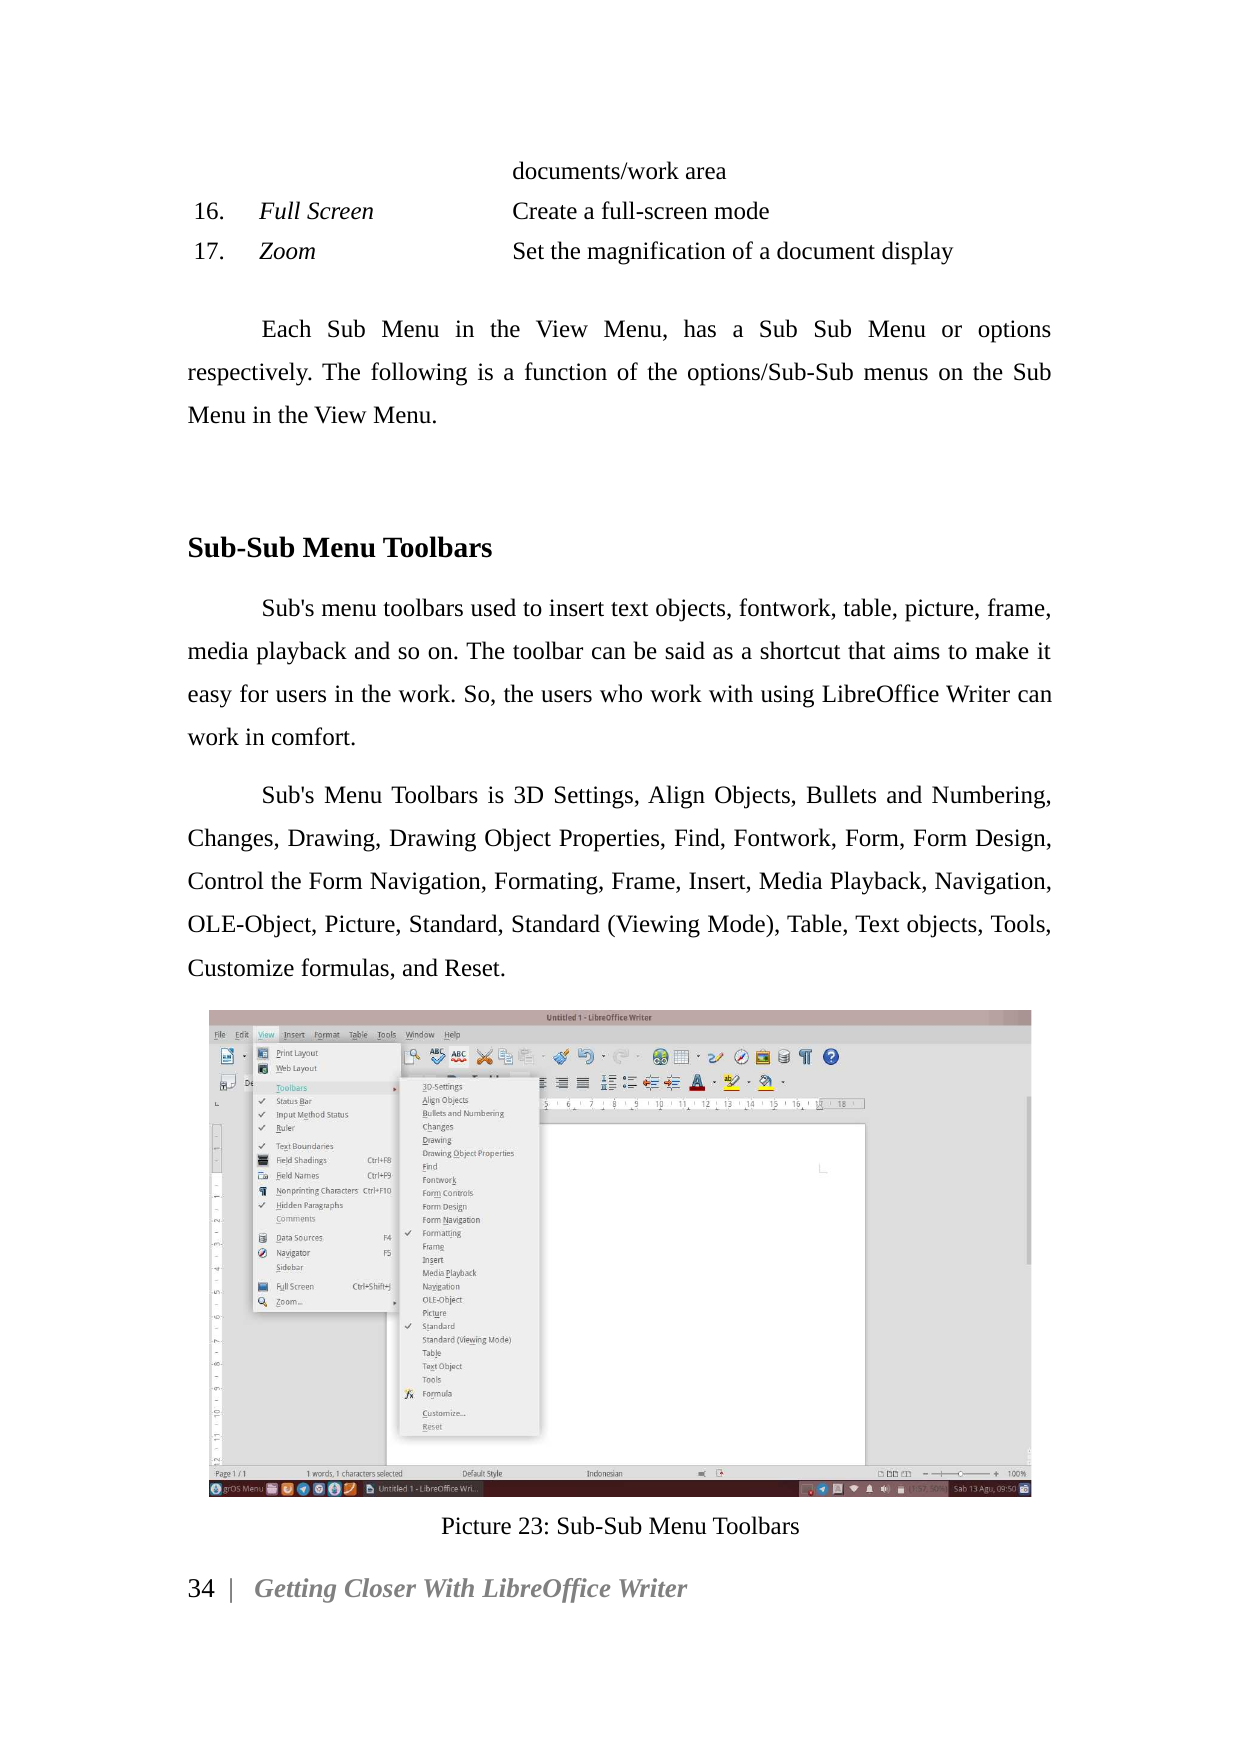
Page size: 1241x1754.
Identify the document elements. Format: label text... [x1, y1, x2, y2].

text Picture 23: Sub-Sub Menu Toolbars [187, 1010, 1053, 1540]
table_cell documents/work area [506, 150, 1050, 190]
table_cell Zoom [253, 230, 506, 271]
table_cell Create a full-screen mode [506, 190, 1050, 230]
table_cell 17. [188, 230, 253, 271]
table_cell Set the magnification of a document display [506, 230, 1050, 271]
picture [209, 1010, 1032, 1497]
table_cell [253, 150, 506, 190]
text Sub's Menu Toolbars is 3D Settings, Align Objects, Bullets and Numbering, Changes, Drawing, Drawing Object Properties, Find, Fontwork, Form, Form Design, Control the Form Navigation, Formating, Frame, Insert, Media Playback, Navigation, OLE-Object, Picture, Standard, Standard (Viewing Mode), Table, Text objects, Tools, Customize formulas, and Reset. [187, 780, 1053, 981]
table_cell 16. [188, 190, 253, 230]
text Each Sub Menu in the View Menu, has a Sub Sub Menu or options respectively. The following is a function of the options/Sub-Sub menus on the Sub Menu in the View Menu. [187, 314, 1053, 429]
text Sub's menu toolbars used to insert text objects, fontwork, table, picture, frame, media playback and so on. The toolbar can be said as a shortcut that aims to make it easy for users in the work. So, the users who work with using LibreOffice Writer can work in comfort. [187, 593, 1053, 751]
table_cell Full Screen [253, 190, 506, 230]
subtitle Sub-Sub Menu Toolbars [187, 530, 1053, 564]
table_cell [188, 150, 253, 190]
